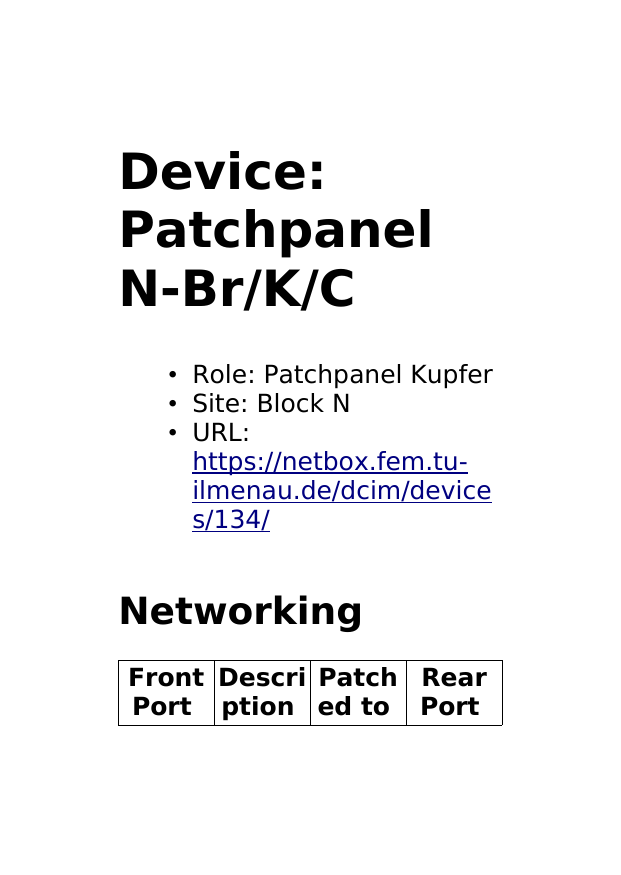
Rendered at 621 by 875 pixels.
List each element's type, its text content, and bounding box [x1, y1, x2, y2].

table_header Rear Port [407, 661, 502, 724]
subtitle Device: Patchpanel N-Br/K/C [118, 143, 502, 318]
list Role: Patchpanel Kupfer [177, 360, 502, 389]
table_header Description [215, 661, 310, 724]
table_header Patched to [311, 661, 406, 724]
list URL: https://netbox.fem.tu-ilmenau.de/dcim/devices/134/ [177, 418, 502, 535]
table_header Front Port [119, 661, 214, 724]
list Site: Block N [177, 389, 502, 418]
subtitle Networking [118, 589, 502, 633]
